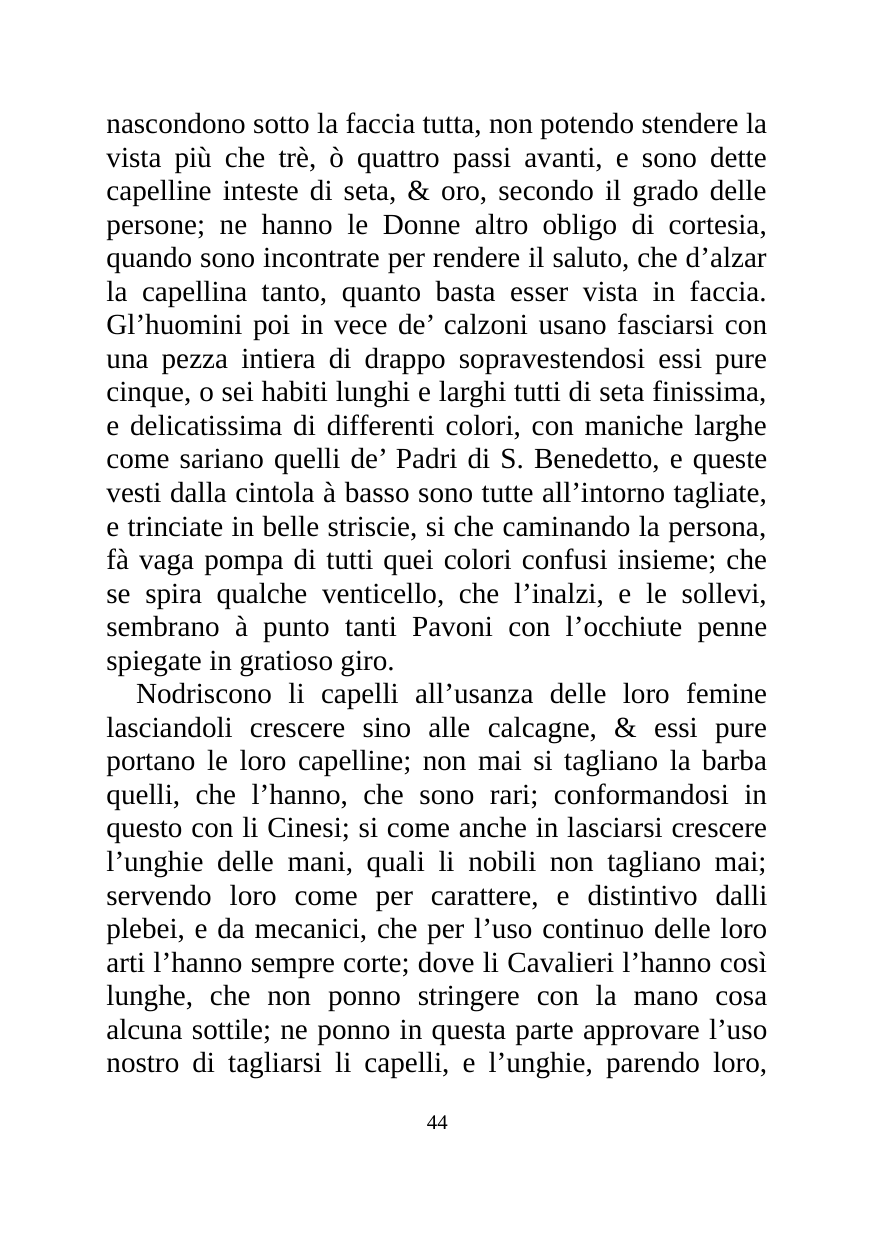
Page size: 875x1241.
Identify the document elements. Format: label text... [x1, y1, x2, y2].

text Nodriscono li capelli all’usanza delle loro femine lasciandoli crescere sino alle calcagne, & essi pure portano le loro capelline; non mai si tagliano la barba quelli, che l’hanno, che sono rari; conformandosi in questo con li Cinesi; si come anche in lasciarsi crescere l’unghie delle mani, quali li nobili non tagliano mai; servendo loro come per carattere, e distintivo dalli plebei, e da mecanici, che per l’uso continuo delle loro arti l’hanno sempre corte; dove li Cavalieri l’hanno così lunghe, che non ponno stringere con la mano cosa alcuna sottile; ne ponno in questa parte approvare l’uso nostro di tagliarsi li capelli, e l’unghie, parendo loro, [106, 676, 768, 1079]
text nascondono sotto la faccia tutta, non potendo stendere la vista più che trè, ò quattro passi avanti, e sono dette capelline inteste di seta, & oro, secondo il grado delle persone; ne hanno le Donne altro obligo di cortesia, quando sono incontrate per rendere il saluto, che d’alzar la capellina tanto, quanto basta esser vista in faccia. Gl’huomini poi in vece de’ calzoni usano fasciarsi con una pezza intiera di drappo sopravestendosi essi pure cinque, o sei habiti lunghi e larghi tutti di seta finissima, e delicatissima di differenti colori, con maniche larghe come sariano quelli de’ Padri di S. Benedetto, e queste vesti dalla cintola à basso sono tutte all’intorno tagliate, e trinciate in belle striscie, si che caminando la persona, fà vaga pompa di tutti quei colori confusi insieme; che se spira qualche venticello, che l’inalzi, e le sollevi, sembrano à punto tanti Pavoni con l’occhiute penne spiegate in gratioso giro. [106, 106, 768, 676]
